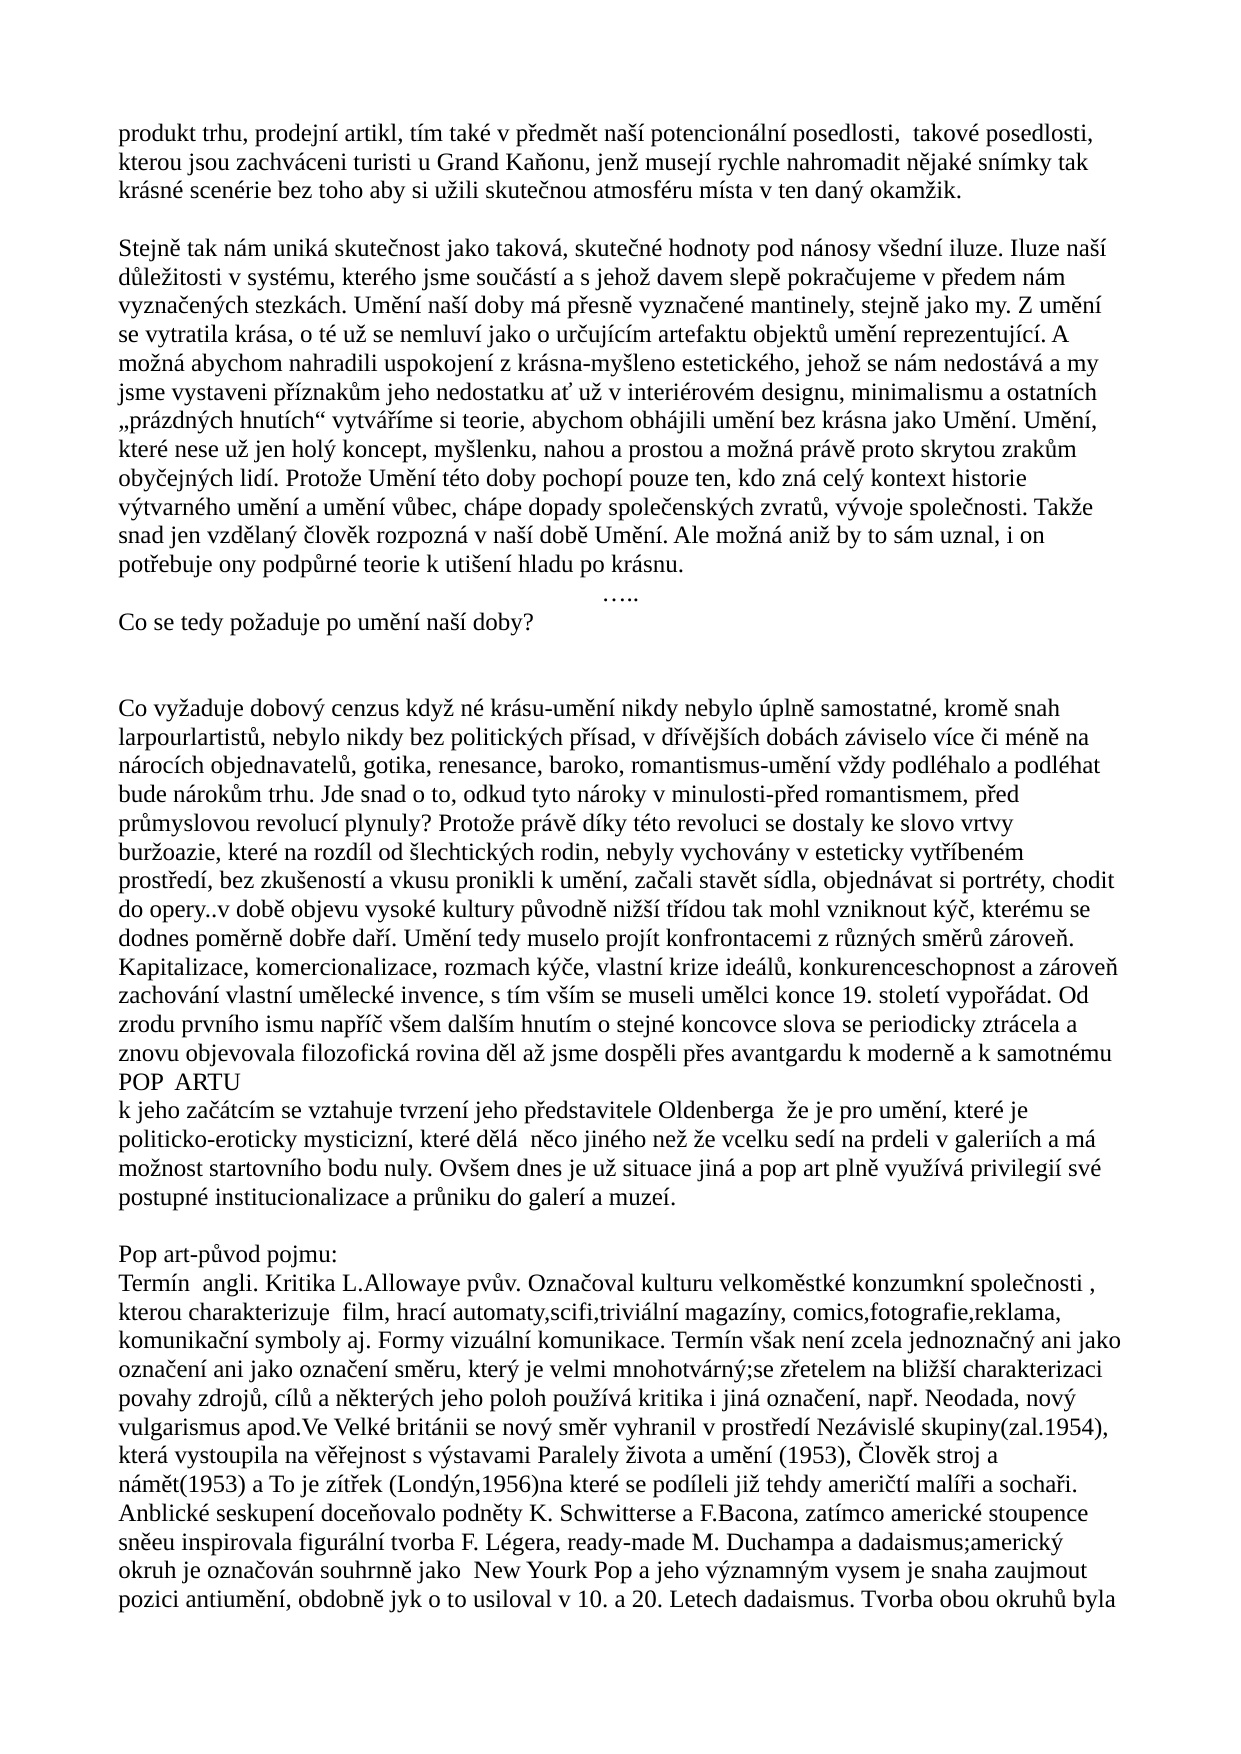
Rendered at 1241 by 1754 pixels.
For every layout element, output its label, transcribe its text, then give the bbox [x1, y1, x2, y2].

text ….. [118, 578, 1122, 607]
text Co vyžaduje dobový cenzus když né krásu-umění nikdy nebylo úplně samostatné, kromě snah larpourlartistů, nebylo nikdy bez politických přísad, v dřívějších dobách záviselo více či méně na nárocích objednavatelů, gotika, renesance, baroko, romantismus-umění vždy podléhalo a podléhat bude nárokům trhu. Jde snad o to, odkud tyto nároky v minulosti-před romantismem, před průmyslovou revolucí plynuly? Protože právě díky této revoluci se dostaly ke slovo vrtvy buržoazie, které na rozdíl od šlechtických rodin, nebyly vychovány v esteticky vytříbeném prostředí, bez zkušeností a vkusu pronikli k umění, začali stavět sídla, objednávat si portréty, chodit do opery..v době objevu vysoké kultury původně nižší třídou tak mohl vzniknout kýč, kterému se dodnes poměrně dobře daří. Umění tedy muselo projít konfrontacemi z různých směrů zároveň. [118, 693, 1122, 952]
text Co se tedy požaduje po umění naší doby? [118, 607, 1122, 636]
text Pop art-původ pojmu: [118, 1239, 1122, 1268]
text Termín angli. Kritika L.Allowaye pvův. Označoval kulturu velkoměstké konzumkní společnosti , kterou charakterizuje film, hrací automaty,scifi,triviální magazíny, comics,fotografie,reklama, komunikační symboly aj. Formy vizuální komunikace. Termín však není zcela jednoznačný ani jako označení ani jako označení směru, který je velmi mnohotvárný;se zřetelem na bližší charakterizaci povahy zdrojů, cílů a některých jeho poloh používá kritika i jiná označení, např. Neodada, nový vulgarismus apod.Ve Velké británii se nový směr vyhranil v prostředí Nezávislé skupiny(zal.1954), která vystoupila na věřejnost s výstavami Paralely života a umění (1953), Člověk stroj a námět(1953) a To je zítřek (Londýn,1956)na které se podíleli již tehdy američtí malíři a sochaři. Anblické seskupení doceňovalo podněty K. Schwitterse a F.Bacona, zatímco americké stoupence sněeu inspirovala figurální tvorba F. Légera, ready-made M. Duchampa a dadaismus;americký okruh je označován souhrnně jako New Yourk Pop a jeho významným vysem je snaha zaujmout pozici antiumění, obdobně jyk o to usiloval v 10. a 20. Letech dadaismus. Tvorba obou okruhů byla [118, 1268, 1122, 1613]
text Kapitalizace, komercionalizace, rozmach kýče, vlastní krize ideálů, konkurenceschopnost a zároveň zachování vlastní umělecké invence, s tím vším se museli umělci konce 19. století vypořádat. Od zrodu prvního ismu napříč všem dalším hnutím o stejné koncovce slova se periodicky ztrácela a znovu objevovala filozofická rovina děl až jsme dospěli přes avantgardu k moderně a k samotnému POP ARTU [118, 952, 1122, 1096]
text Stejně tak nám uniká skutečnost jako taková, skutečné hodnoty pod nánosy všední iluze. Iluze naší důležitosti v systému, kterého jsme součástí a s jehož davem slepě pokračujeme v předem nám vyznačených stezkách. Umění naší doby má přesně vyznačené mantinely, stejně jako my. Z umění se vytratila krása, o té už se nemluví jako o určujícím artefaktu objektů umění reprezentující. A možná abychom nahradili uspokojení z krásna-myšleno estetického, jehož se nám nedostává a my jsme vystaveni příznakům jeho nedostatku ať už v interiérovém designu, minimalismu a ostatních „prázdných hnutích“ vytváříme si teorie, abychom obhájili umění bez krásna jako Umění. Umění, které nese už jen holý koncept, myšlenku, nahou a prostou a možná právě proto skrytou zrakům obyčejných lidí. Protože Umění této doby pochopí pouze ten, kdo zná celý kontext historie výtvarného umění a umění vůbec, chápe dopady společenských zvratů, vývoje společnosti. Takže snad jen vzdělaný člověk rozpozná v naší době Umění. Ale možná aniž by to sám uznal, i on potřebuje ony podpůrné teorie k utišení hladu po krásnu. [118, 233, 1122, 578]
text produkt trhu, prodejní artikl, tím také v předmět naší potencionální posedlosti, takové posedlosti, kterou jsou zachváceni turisti u Grand Kaňonu, jenž musejí rychle nahromadit nějaké snímky tak krásné scenérie bez toho aby si užili skutečnou atmosféru místa v ten daný okamžik. [118, 118, 1122, 204]
text k jeho začátcím se vztahuje tvrzení jeho představitele Oldenberga že je pro umění, které je politicko-eroticky mysticizní, které dělá něco jiného než že vcelku sedí na prdeli v galeriích a má možnost startovního bodu nuly. Ovšem dnes je už situace jiná a pop art plně využívá privilegií své postupné institucionalizace a průniku do galerí a muzeí. [118, 1096, 1122, 1211]
